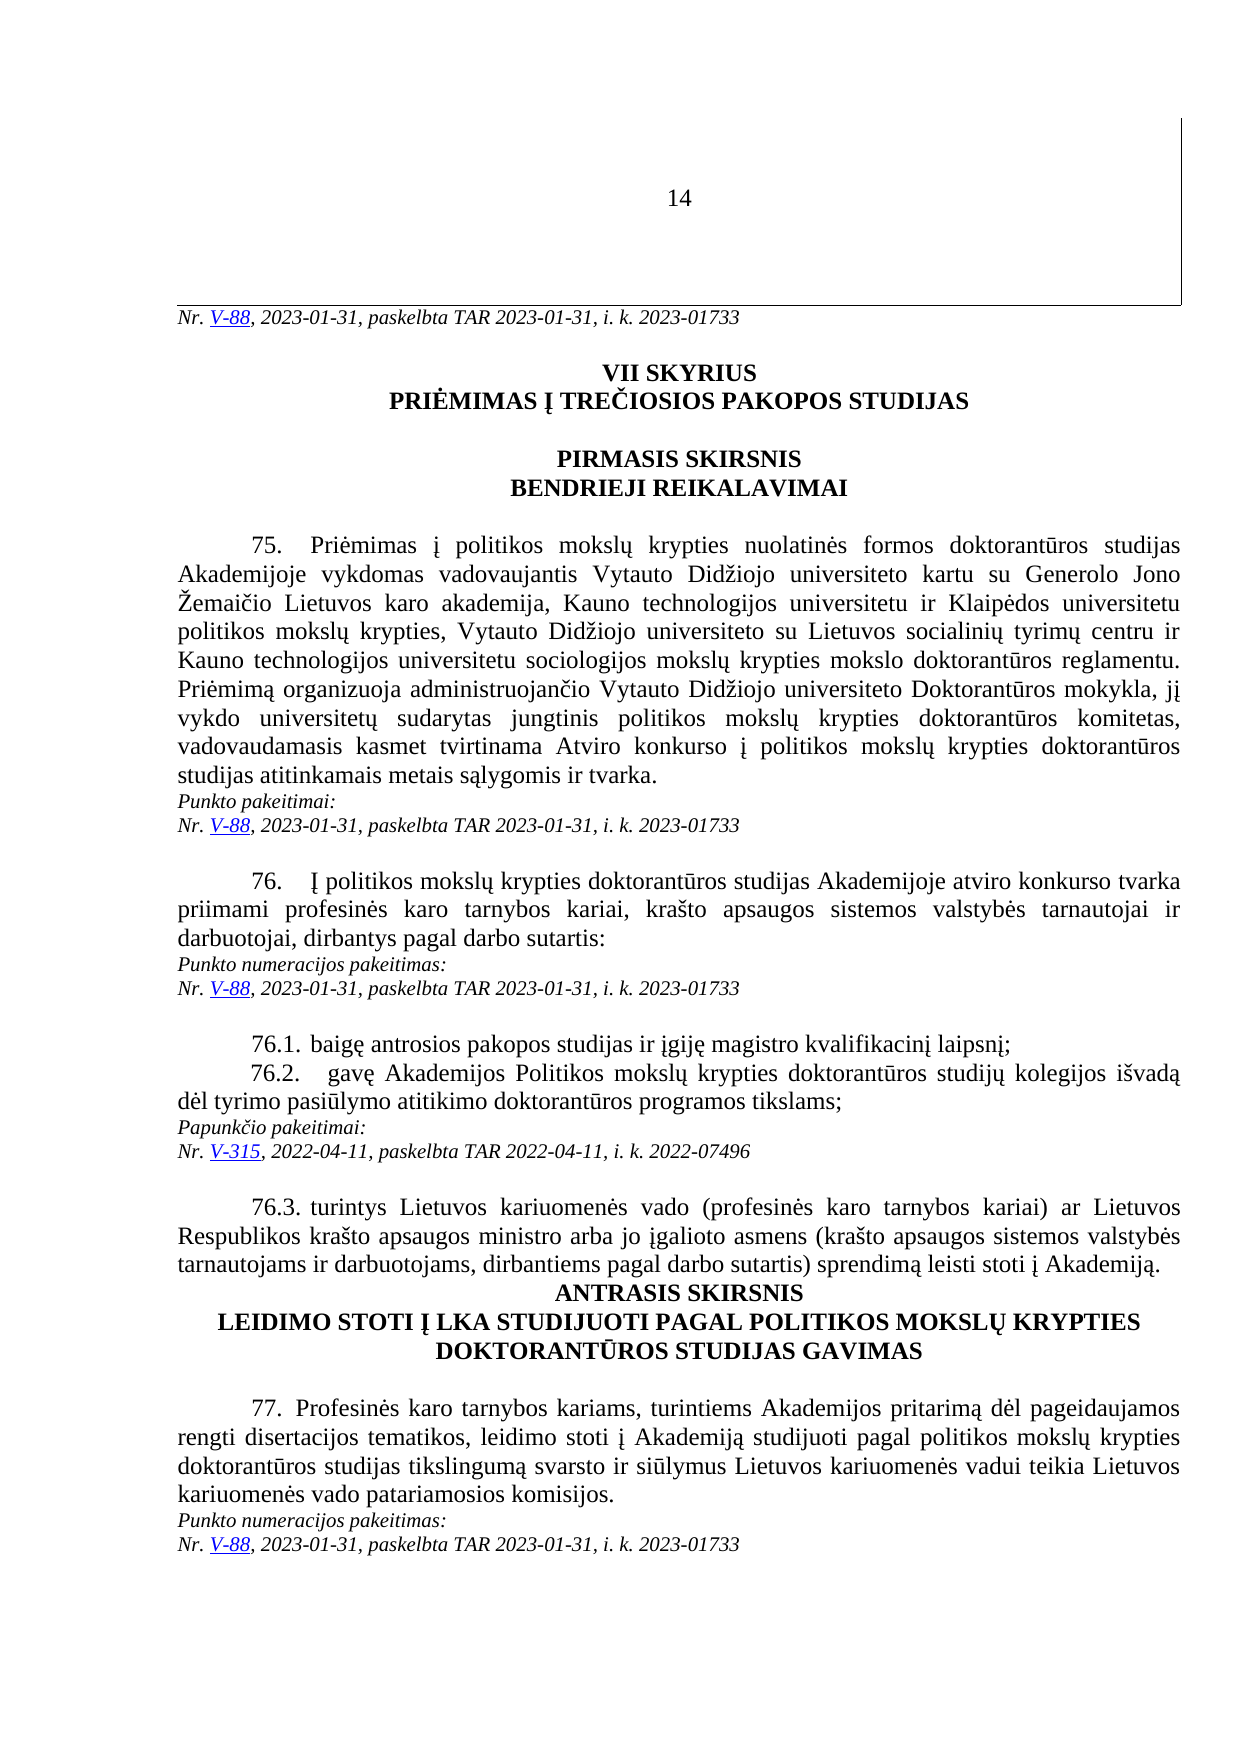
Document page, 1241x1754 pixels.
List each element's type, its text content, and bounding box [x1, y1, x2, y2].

text Papunkčio pakeitimai: [177, 1115, 1181, 1139]
text 76.1. baigę antrosios pakopos studijas ir įgiję magistro kvalifikacinį laipsnį; [177, 1029, 1181, 1058]
text 77. Profesinės karo tarnybos kariams, turintiems Akademijos pritarimą dėl pageidaujamos rengti disertacijos tematikos, leidimo stoti į Akademiją studijuoti pagal politikos mokslų krypties doktorantūros studijas tikslingumą svarsto ir siūlymus Lietuvos kariuomenės vadui teikia Lietuvos kariuomenės vado patariamosios komisijos. [177, 1393, 1181, 1508]
text 75. Priėmimas į politikos mokslų krypties nuolatinės formos doktorantūros studijas Akademijoje vykdomas vadovaujantis Vytauto Didžiojo universiteto kartu su Generolo Jono Žemaičio Lietuvos karo akademija, Kauno technologijos universitetu ir Klaipėdos universitetu politikos mokslų krypties, Vytauto Didžiojo universiteto su Lietuvos socialinių tyrimų centru ir Kauno technologijos universitetu sociologijos mokslų krypties mokslo doktorantūros reglamentu. Priėmimą organizuoja administruojančio Vytauto Didžiojo universiteto Doktorantūros mokykla, jį vykdo universitetų sudarytas jungtinis politikos mokslų krypties doktorantūros komitetas, vadovaudamasis kasmet tvirtinama Atviro konkurso į politikos mokslų krypties doktorantūros studijas atitinkamais metais sąlygomis ir tvarka. [177, 530, 1181, 789]
text PRIĖMIMAS Į TREČIOSIOS PAKOPOS STUDIJAS [177, 386, 1181, 415]
text PIRMASIS SKIRSNIS [177, 444, 1181, 473]
text Punkto numeracijos pakeitimas: [177, 952, 1181, 976]
text 76.2. gavę Akademijos Politikos mokslų krypties doktorantūros studijų kolegijos išvadą dėl tyrimo pasiūlymo atitikimo doktorantūros programos tikslams; [177, 1058, 1181, 1115]
text LEIDIMO STOTI Į LKA STUDIJUOTI PAGAL POLITIKOS MOKSLŲ KRYPTIES DOKTORANTŪROS STUDIJAS GAVIMAS [177, 1307, 1181, 1364]
text Nr. V-315, 2022-04-11, paskelbta TAR 2022-04-11, i. k. 2022-07496 [177, 1139, 1181, 1163]
text Punkto numeracijos pakeitimas: [177, 1508, 1181, 1532]
text Nr. V-88, 2023-01-31, paskelbta TAR 2023-01-31, i. k. 2023-01733 [177, 305, 1181, 329]
text 76.3. turintys Lietuvos kariuomenės vado (profesinės karo tarnybos kariai) ar Lietuvos Respublikos krašto apsaugos ministro arba jo įgalioto asmens (krašto apsaugos sistemos valstybės tarnautojams ir darbuotojams, dirbantiems pagal darbo sutartis) sprendimą leisti stoti į Akademiją. [177, 1192, 1181, 1278]
text VII SKYRIUS [177, 358, 1181, 386]
text 76. Į politikos mokslų krypties doktorantūros studijas Akademijoje atviro konkurso tvarka priimami profesinės karo tarnybos kariai, krašto apsaugos sistemos valstybės tarnautojai ir darbuotojai, dirbantys pagal darbo sutartis: [177, 866, 1181, 952]
text Nr. V-88, 2023-01-31, paskelbta TAR 2023-01-31, i. k. 2023-01733 [177, 1532, 1181, 1556]
text BENDRIEJI REIKALAVIMAI [177, 473, 1181, 501]
text Nr. V-88, 2023-01-31, paskelbta TAR 2023-01-31, i. k. 2023-01733 [177, 813, 1181, 837]
text ANTRASIS SKIRSNIS [177, 1278, 1181, 1307]
text Punkto pakeitimai: [177, 789, 1181, 813]
text Nr. V-88, 2023-01-31, paskelbta TAR 2023-01-31, i. k. 2023-01733 [177, 976, 1181, 1000]
